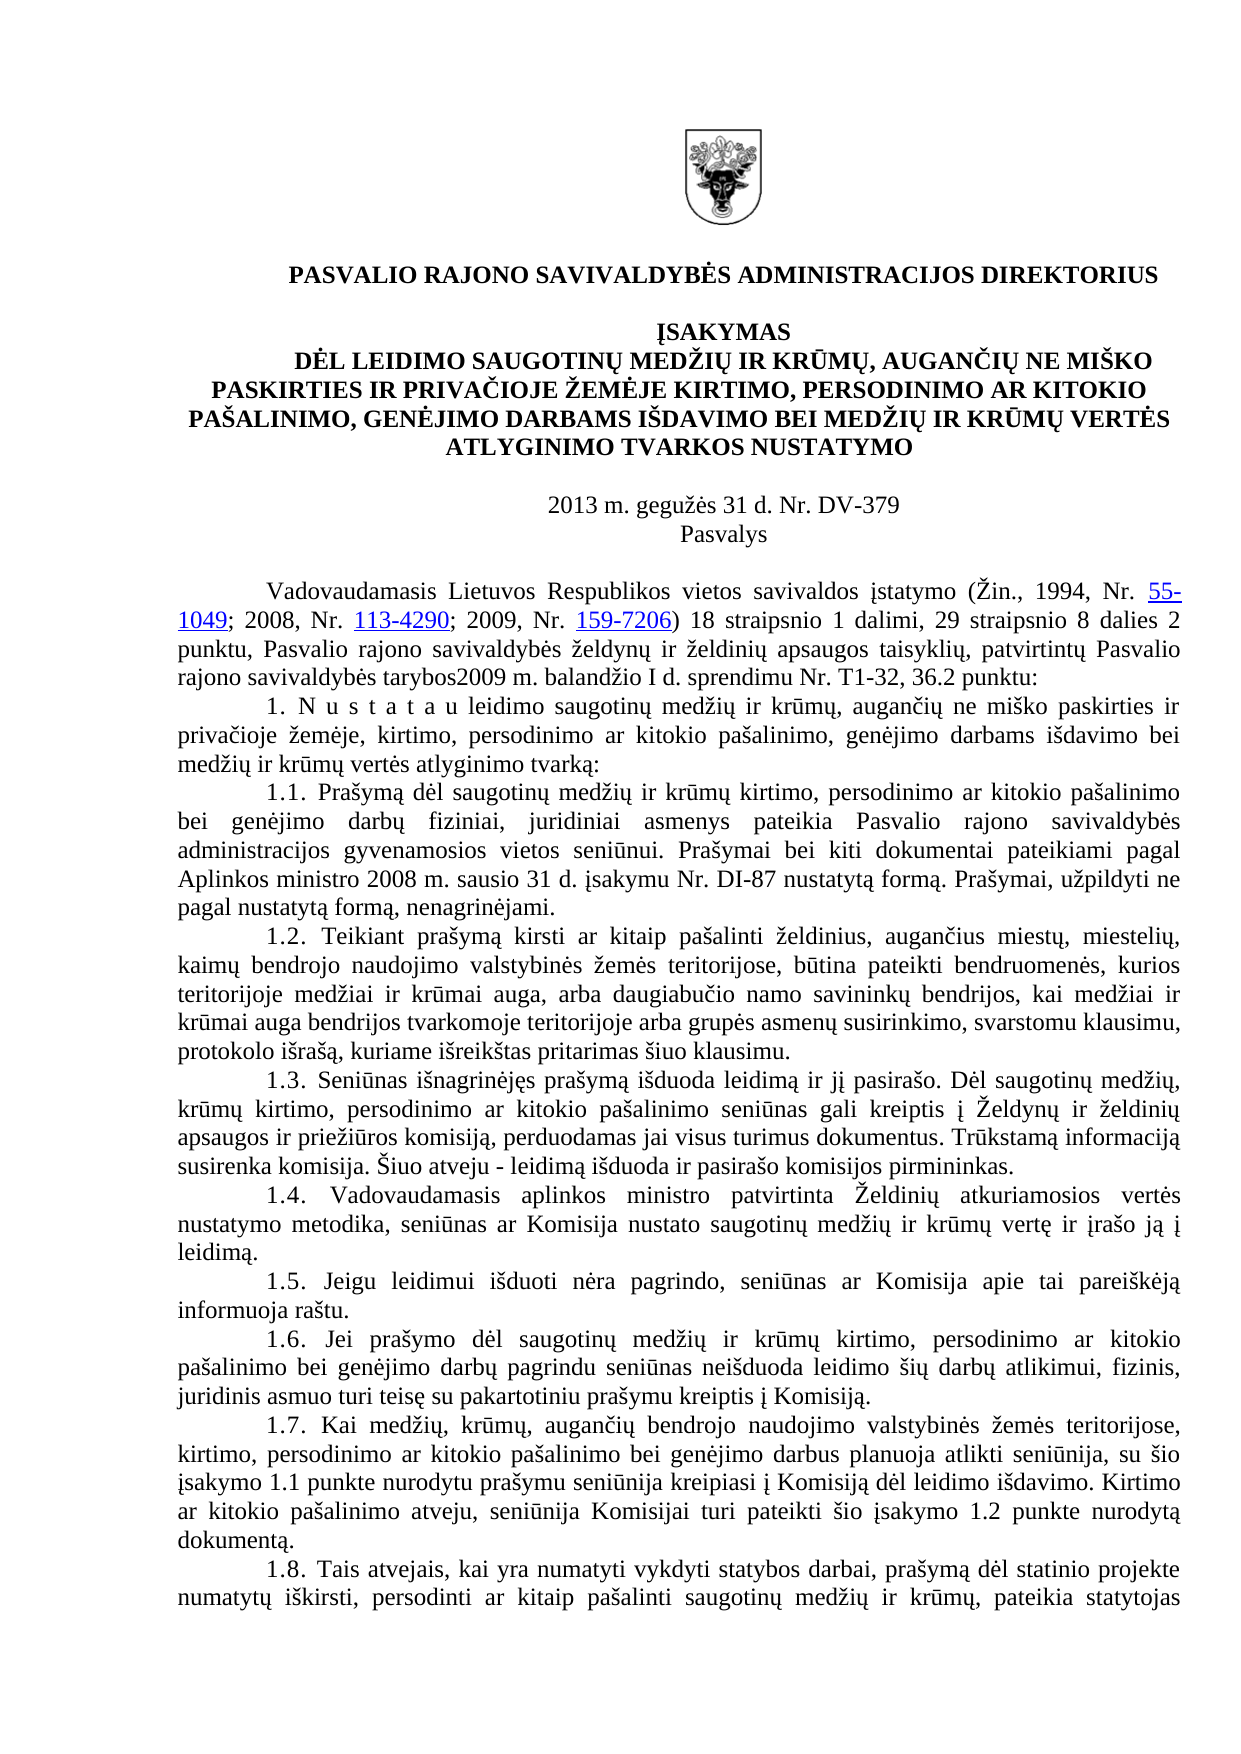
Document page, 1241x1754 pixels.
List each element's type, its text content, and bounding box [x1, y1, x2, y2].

text Vadovaudamasis Lietuvos Respublikos vietos savivaldos įstatymo (Žin., 1994, Nr. 55-1049; 2008, Nr. 113-4290; 2009, Nr. 159-7206) 18 straipsnio 1 dalimi, 29 straipsnio 8 dalies 2 punktu, Pasvalio rajono savivaldybės želdynų ir želdinių apsaugos taisyklių, patvirtintų Pasvalio rajono savivaldybės tarybos2009 m. balandžio I d. sprendimu Nr. T1-32, 36.2 punktu: [177, 576, 1181, 691]
text 1.7. Kai medžių, krūmų, augančių bendrojo naudojimo valstybinės žemės teritorijose, kirtimo, persodinimo ar kitokio pašalinimo bei genėjimo darbus planuoja atlikti seniūnija, su šio įsakymo 1.1 punkte nurodytu prašymu seniūnija kreipiasi į Komisiją dėl leidimo išdavimo. Kirtimo ar kitokio pašalinimo atveju, seniūnija Komisijai turi pateikti šio įsakymo 1.2 punkte nurodytą dokumentą. [177, 1410, 1181, 1554]
text 1.5. Jeigu leidimui išduoti nėra pagrindo, seniūnas ar Komisija apie tai pareiškėją informuoja raštu. [177, 1266, 1181, 1324]
text 1.8. Tais atvejais, kai yra numatyti vykdyti statybos darbai, prašymą dėl statinio projekte numatytų iškirsti, persodinti ar kitaip pašalinti saugotinų medžių ir krūmų, pateikia statytojas [177, 1554, 1181, 1611]
text 1.6. Jei prašymo dėl saugotinų medžių ir krūmų kirtimo, persodinimo ar kitokio pašalinimo bei genėjimo darbų pagrindu seniūnas neišduoda leidimo šių darbų atlikimui, fizinis, juridinis asmuo turi teisę su pakartotiniu prašymu kreiptis į Komisiją. [177, 1324, 1181, 1410]
text ĮSAKYMAS [177, 317, 1181, 346]
text 1.3. Seniūnas išnagrinėjęs prašymą išduoda leidimą ir jį pasirašo. Dėl saugotinų medžių, krūmų kirtimo, persodinimo ar kitokio pašalinimo seniūnas gali kreiptis į Želdynų ir želdinių apsaugos ir priežiūros komisiją, perduodamas jai visus turimus dokumentus. Trūkstamą informaciją susirenka komisija. Šiuo atveju - leidimą išduoda ir pasirašo komisijos pirmininkas. [177, 1065, 1181, 1180]
text 1.1. Prašymą dėl saugotinų medžių ir krūmų kirtimo, persodinimo ar kitokio pašalinimo bei genėjimo darbų fiziniai, juridiniai asmenys pateikia Pasvalio rajono savivaldybės administracijos gyvenamosios vietos seniūnui. Prašymai bei kiti dokumentai pateikiami pagal Aplinkos ministro 2008 m. sausio 31 d. įsakymu Nr. DI-87 nustatytą formą. Prašymai, užpildyti ne pagal nustatytą formą, nenagrinėjami. [177, 777, 1181, 921]
text Pasvalys [177, 519, 1181, 547]
text 1. N u s t a t a u leidimo saugotinų medžių ir krūmų, augančių ne miško paskirties ir privačioje žemėje, kirtimo, persodinimo ar kitokio pašalinimo, genėjimo darbams išdavimo bei medžių ir krūmų vertės atlyginimo tvarką: [177, 691, 1181, 777]
text 1.2. Teikiant prašymą kirsti ar kitaip pašalinti želdinius, augančius miestų, miestelių, kaimų bendrojo naudojimo valstybinės žemės teritorijose, būtina pateikti bendruomenės, kurios teritorijoje medžiai ir krūmai auga, arba daugiabučio namo savininkų bendrijos, kai medžiai ir krūmai auga bendrijos tvarkomoje teritorijoje arba grupės asmenų susirinkimo, svarstomu klausimu, protokolo išrašą, kuriame išreikštas pritarimas šiuo klausimu. [177, 921, 1181, 1065]
text 1.4. Vadovaudamasis aplinkos ministro patvirtinta Želdinių atkuriamosios vertės nustatymo metodika, seniūnas ar Komisija nustato saugotinų medžių ir krūmų vertę ir įrašo ją į leidimą. [177, 1180, 1181, 1266]
text 2013 m. gegužės 31 d. Nr. DV-379 [177, 490, 1181, 519]
text DĖL LEIDIMO SAUGOTINŲ MEDŽIŲ IR KRŪMŲ, AUGANČIŲ NE MIŠKO PASKIRTIES IR PRIVAČIOJE ŽEMĖJE KIRTIMO, PERSODINIMO AR KITOKIO PAŠALINIMO, GENĖJIMO DARBAMS IŠDAVIMO BEI MEDŽIŲ IR KRŪMŲ VERTĖS ATLYGINIMO TVARKOS NUSTATYMO [177, 346, 1181, 461]
text PASVALIO RAJONO SAVIVALDYBĖS ADMINISTRACIJOS DIREKTORIUS [177, 260, 1181, 289]
